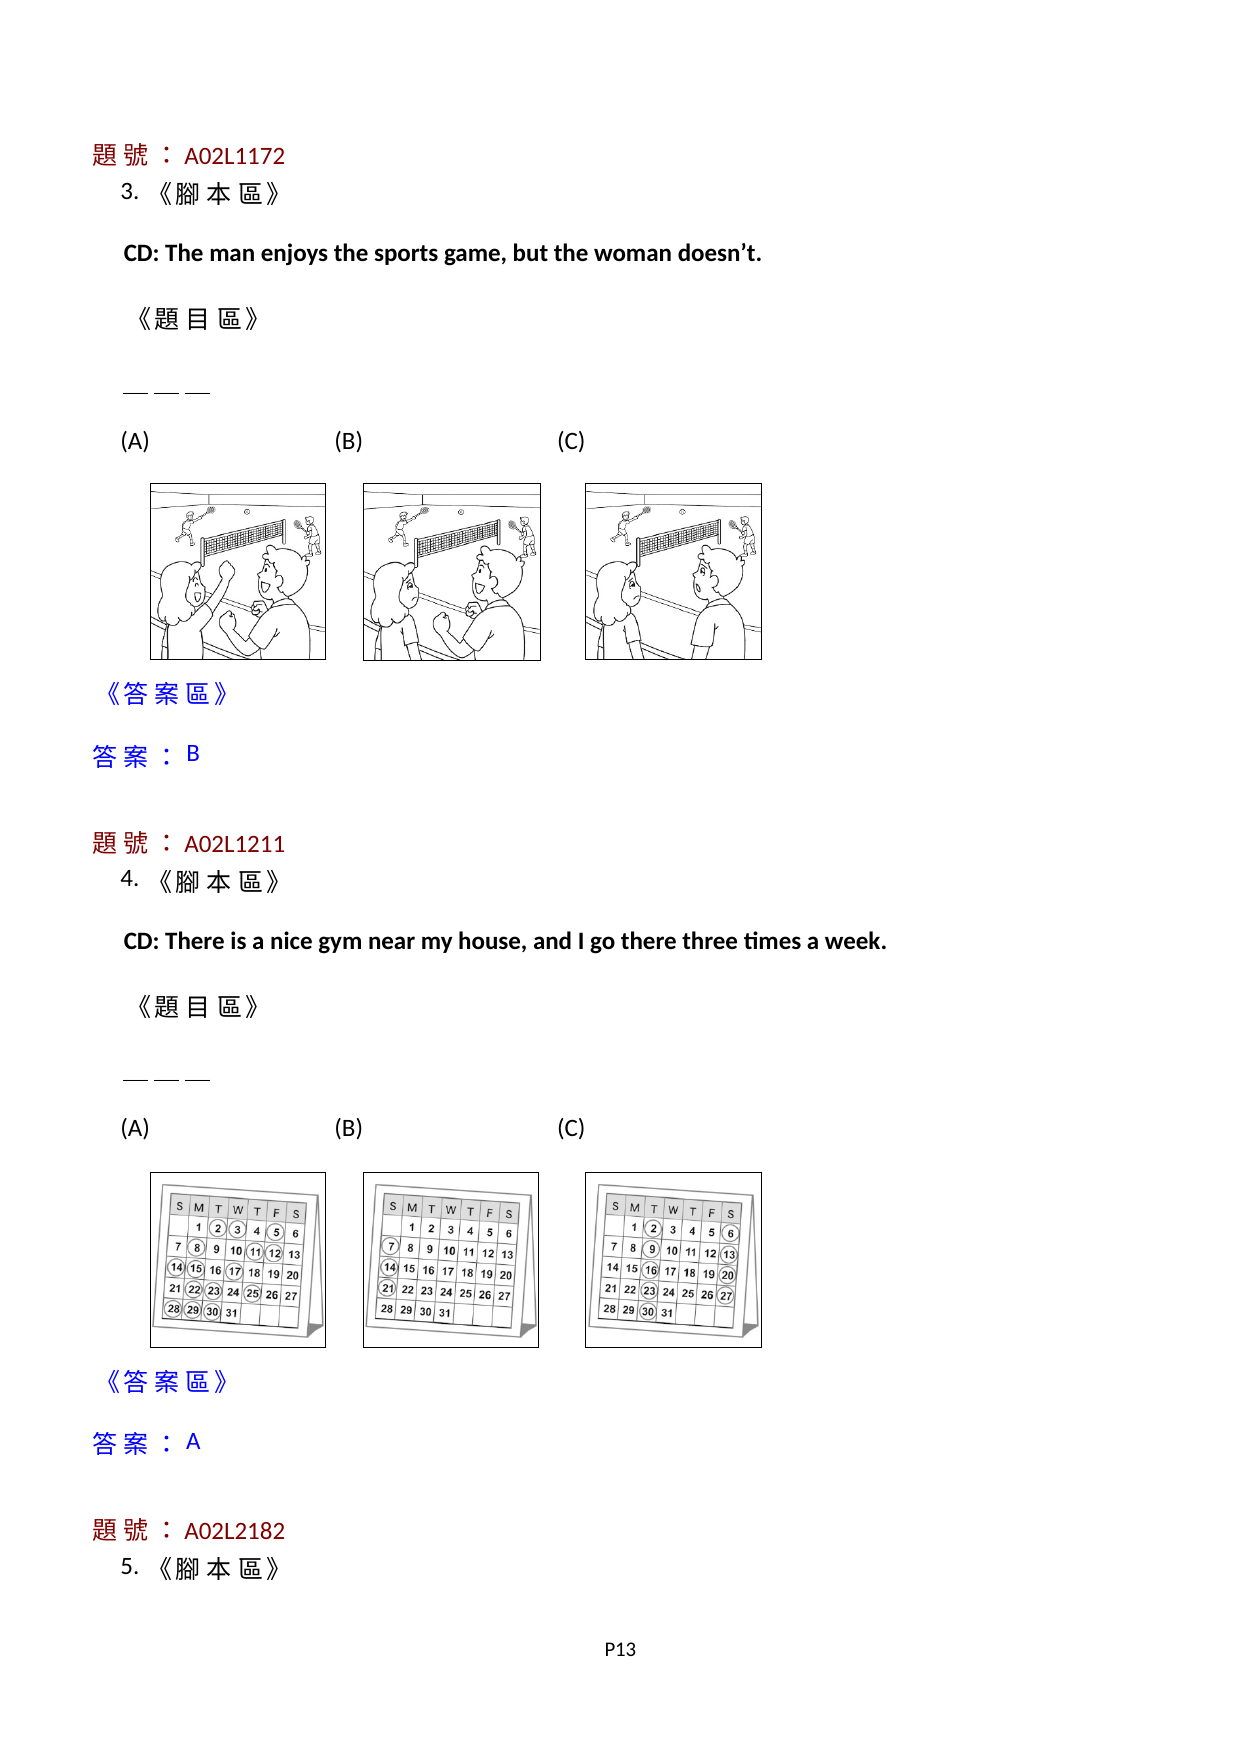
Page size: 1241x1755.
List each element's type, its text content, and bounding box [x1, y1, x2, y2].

text 題號：A02L1211 [89, 800, 1151, 862]
text 題號：A02L1172 [89, 112, 1151, 175]
text 《答案區》 答案：B [89, 675, 1151, 800]
list 《腳本區》 CD: There is a nice gym near my house, and I go there three times a week. 《題目區》 ＿＿＿ (A) (B) (C) [118, 862, 1151, 1362]
text 題號：A02L2182 [89, 1487, 1151, 1550]
list 《腳本區》 CD: The man enjoys the sports game, but the woman doesn’t. 《題目區》 ＿＿＿ (A) (B) (C) [118, 175, 1151, 675]
list 《腳本區》 CD: The dog always runs after Andrew. He doesn’t like the dog. 《題目區》 ＿＿＿ (A) (B) (C) [118, 1550, 1151, 1612]
text 《答案區》 答案：A [89, 1362, 1151, 1487]
